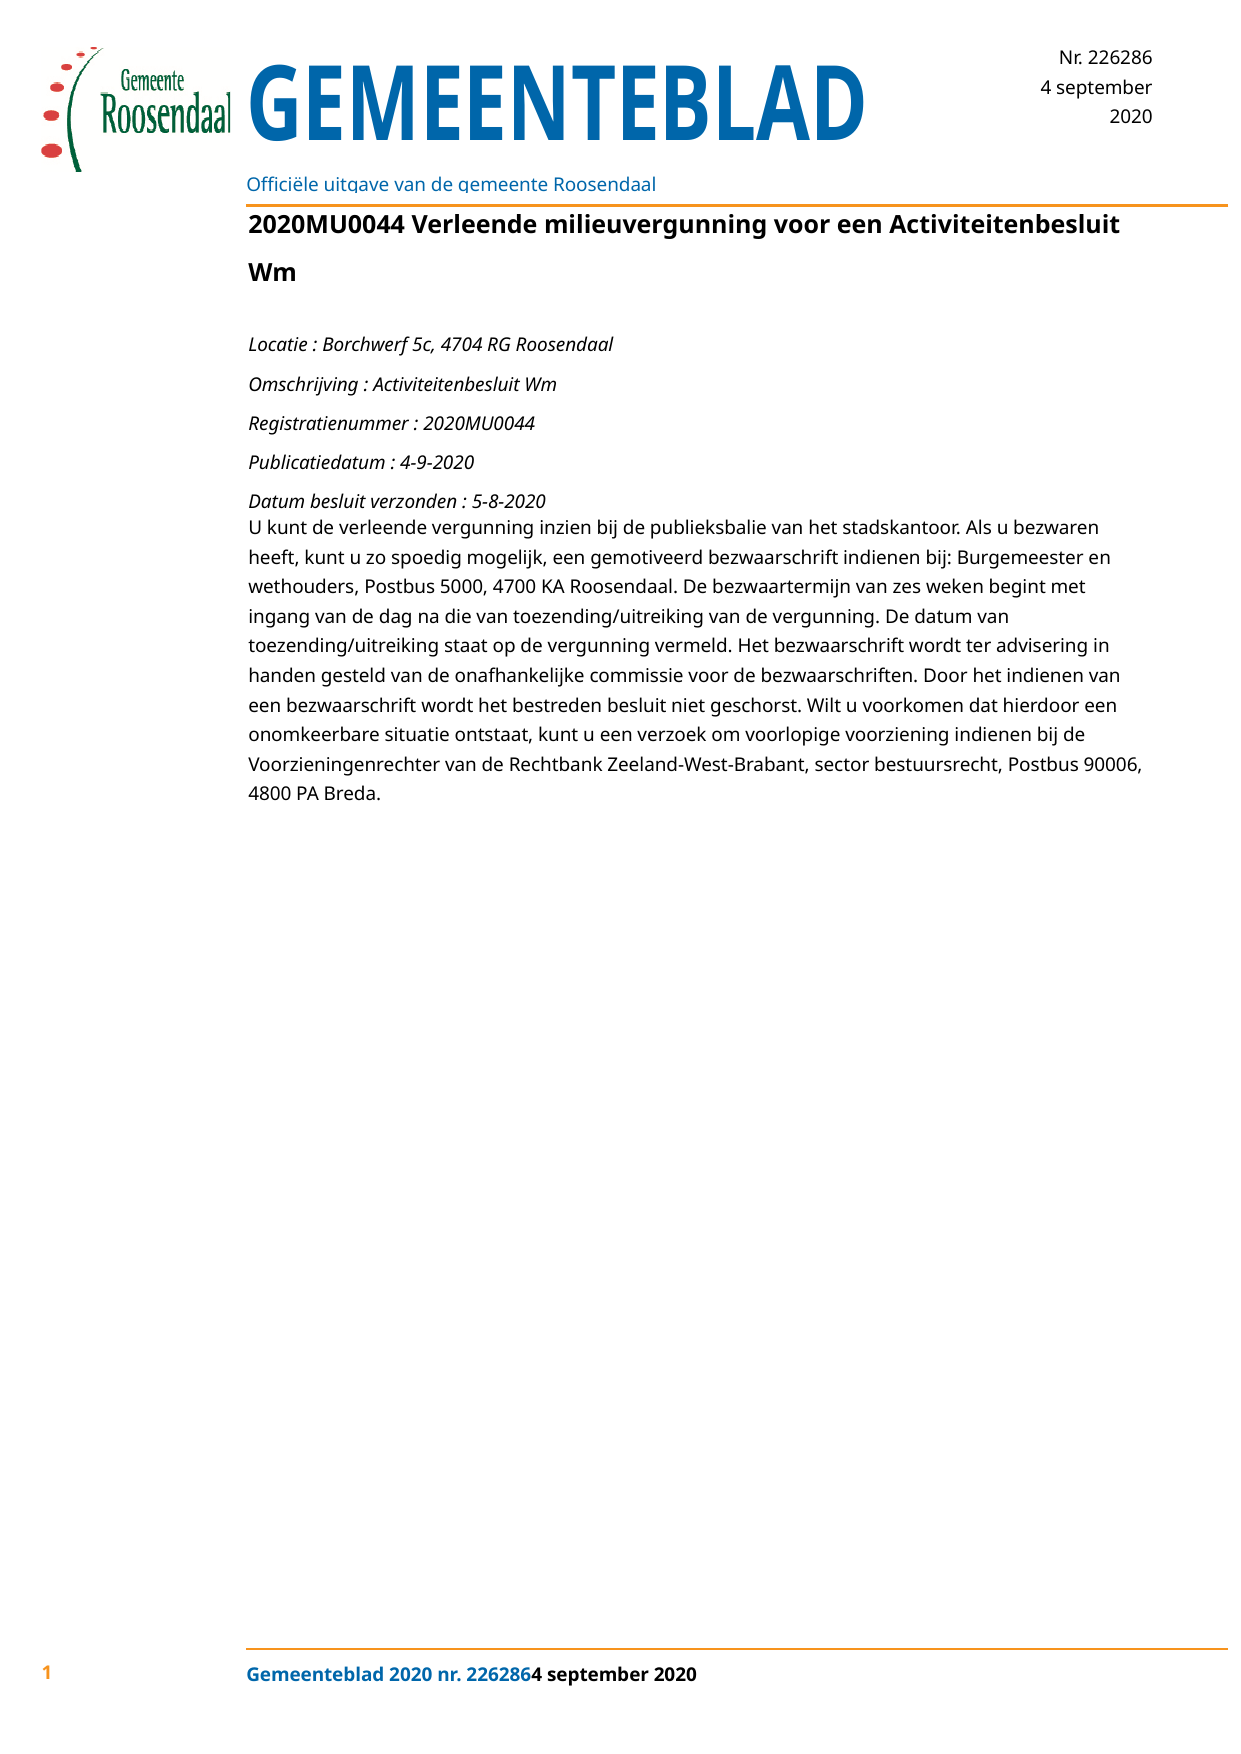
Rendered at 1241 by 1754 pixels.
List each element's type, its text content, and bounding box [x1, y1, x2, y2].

text Omschrijving : Activiteitenbesluit Wm [248, 371, 1152, 396]
text Registratienummer : 2020MU0044 [248, 410, 1152, 436]
picture [41, 47, 231, 172]
text U kunt de verleende vergunning inzien bij de publieksbalie van het stadskantoor. Als u bezwaren heeft, kunt u zo spoedig mogelijk, een gemotiveerd bezwaarschrift indienen bij: Burgemeester en wethouders, Postbus 5000, 4700 KA Roosendaal. De bezwaartermijn van zes weken begint met ingang van de dag na die van toezending/uitreiking van de vergunning. De datum van toezending/uitreiking staat op de vergunning vermeld. Het bezwaarschrift wordt ter advisering in handen gesteld van de onafhankelijke commissie voor de bezwaarschriften. Door het indienen van een bezwaarschrift wordt het bestreden besluit niet geschorst. Wilt u voorkomen dat hierdoor een onomkeerbare situatie ontstaat, kunt u een verzoek om voorlopige voorziening indienen bij de Voorzieningenrechter van de Rechtbank Zeeland-West-Brabant, sector bestuursrecht, Postbus 90006, 4800 PA Breda. [248, 514, 1152, 806]
text Locatie : Borchwerf 5c, 4704 RG Roosendaal [248, 331, 1152, 357]
text 2020MU0044 Verleende milieuvergunning voor een Activiteitenbesluit Wm [248, 207, 1152, 288]
text Datum besluit verzonden : 5-8-2020 [248, 488, 1152, 514]
text Publicatiedatum : 4-9-2020 [248, 449, 1152, 475]
